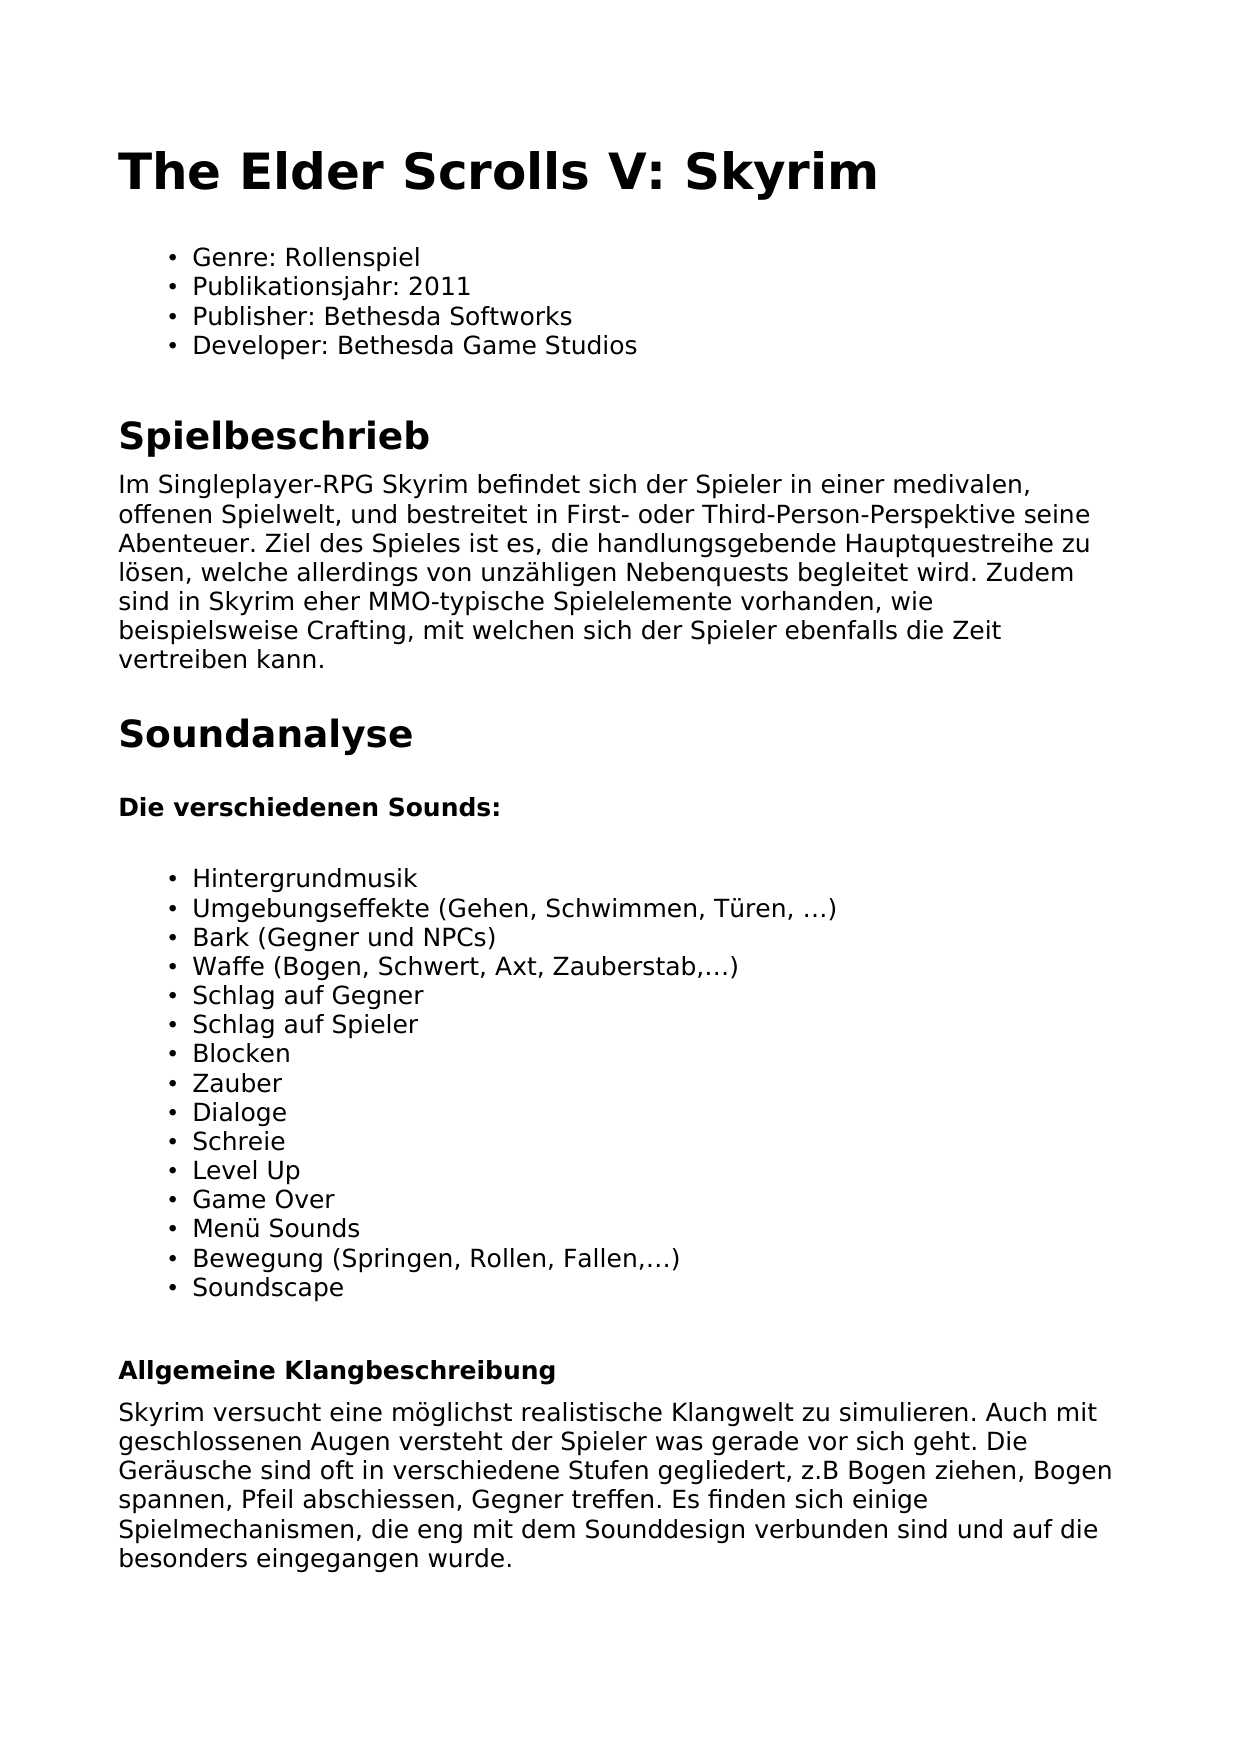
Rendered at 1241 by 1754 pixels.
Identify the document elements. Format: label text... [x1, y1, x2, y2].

list Schreie [177, 1127, 1122, 1156]
text Im Singleplayer-RPG Skyrim befindet sich der Spieler in einer medivalen, offenen Spielwelt, und bestreitet in First- oder Third-Person-Perspektive seine Abenteuer. Ziel des Spieles ist es, die handlungsgebende Hauptquestreihe zu lösen, welche allerdings von unzähligen Nebenquests begleitet wird. Zudem sind in Skyrim eher MMO-typische Spielelemente vorhanden, wie beispielsweise Crafting, mit welchen sich der Spieler ebenfalls die Zeit vertreiben kann. [118, 471, 1122, 675]
list Soundscape [177, 1273, 1122, 1302]
list Bewegung (Springen, Rollen, Fallen,…) [177, 1244, 1122, 1273]
list Waffe (Bogen, Schwert, Axt, Zauberstab,…) [177, 952, 1122, 981]
subtitle Die verschiedenen Sounds: [118, 793, 1122, 823]
subtitle The Elder Scrolls V: Skyrim [118, 143, 1122, 201]
text Skyrim versucht eine möglichst realistische Klangwelt zu simulieren. Auch mit geschlossenen Augen versteht der Spieler was gerade vor sich geht. Die Geräusche sind oft in verschiedene Stufen gegliedert, z.B Bogen ziehen, Bogen spannen, Pfeil abschiessen, Gegner treffen. Es finden sich einige Spielmechanismen, die eng mit dem Sounddesign verbunden sind und auf die besonders eingegangen wurde. [118, 1398, 1122, 1573]
list Blocken [177, 1039, 1122, 1069]
list Publisher: Bethesda Softworks [177, 302, 1122, 331]
list Genre: Rollenspiel [177, 243, 1122, 272]
list Schlag auf Gegner [177, 981, 1122, 1010]
list Hintergrundmusik [177, 864, 1122, 894]
subtitle Allgemeine Klangbeschreibung [118, 1357, 1122, 1386]
list Umgebungseffekte (Gehen, Schwimmen, Türen, …) [177, 894, 1122, 923]
list Level Up [177, 1156, 1122, 1185]
list Publikationsjahr: 2011 [177, 272, 1122, 302]
list Menü Sounds [177, 1214, 1122, 1244]
subtitle Soundanalyse [118, 712, 1122, 756]
list Game Over [177, 1185, 1122, 1214]
list Zauber [177, 1069, 1122, 1098]
subtitle Spielbeschrieb [118, 414, 1122, 458]
list Bark (Gegner und NPCs) [177, 923, 1122, 952]
list Developer: Bethesda Game Studios [177, 331, 1122, 360]
list Schlag auf Spieler [177, 1010, 1122, 1039]
list Dialoge [177, 1098, 1122, 1127]
